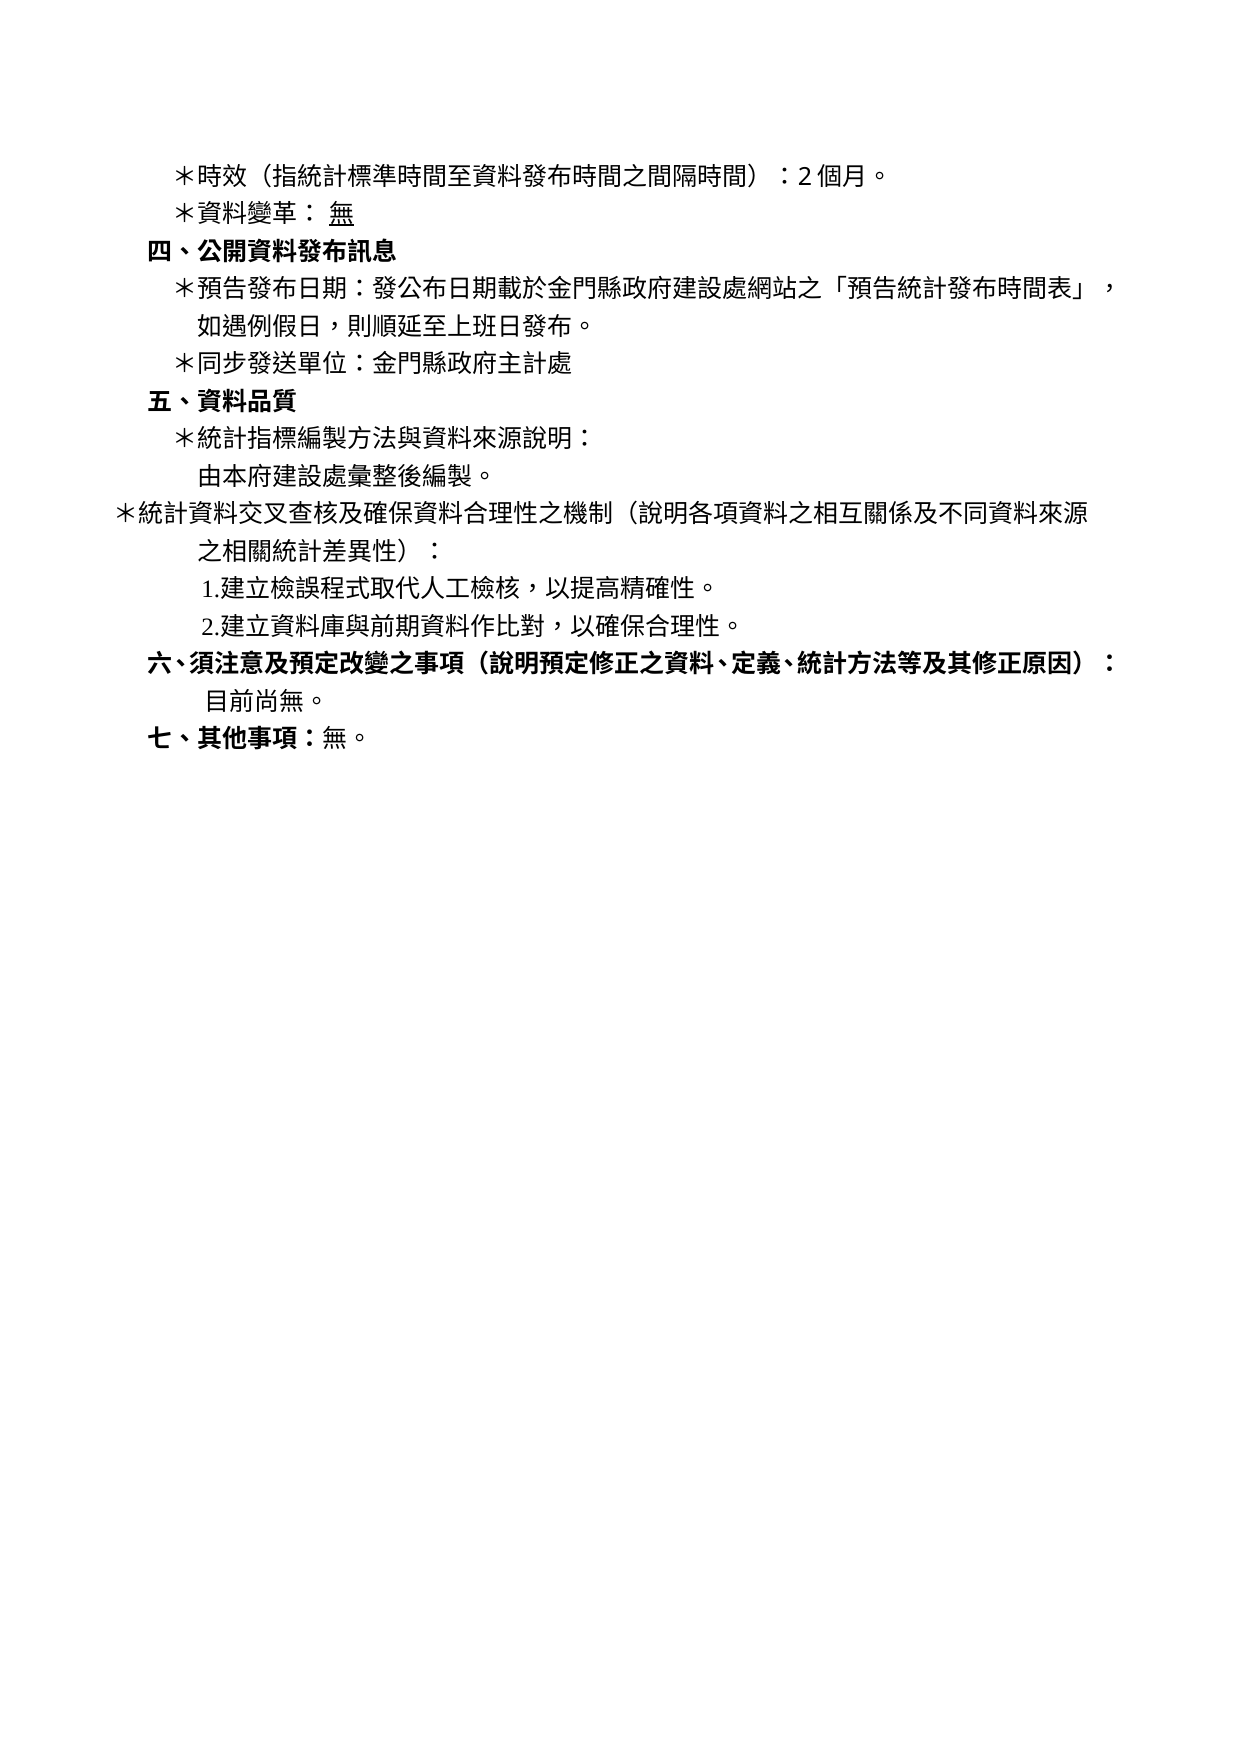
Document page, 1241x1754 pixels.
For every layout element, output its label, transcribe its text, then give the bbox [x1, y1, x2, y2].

text ＊資料變革： 無 [173, 193, 1068, 230]
text 由本府建設處彙整後編製。 [198, 455, 1122, 493]
text 1.建立檢誤程式取代人工檢核，以提高精確性。 [1, 568, 1112, 605]
text ＊統計資料交叉查核及確保資料合理性之機制（說明各項資料之相互關係及不同資料來源之相關統計差異性）： [1, 493, 1112, 568]
text 四、公開資料發布訊息 [148, 230, 1122, 268]
text ＊時效（指統計標準時間至資料發布時間之間隔時間）：2個月。 [173, 155, 1068, 193]
text 2.建立資料庫與前期資料作比對，以確保合理性。 [1, 605, 1112, 643]
text ＊統計指標編製方法與資料來源說明： [173, 418, 1122, 455]
text ＊同步發送單位：金門縣政府主計處 [173, 343, 1122, 380]
text ＊預告發布日期：發公布日期載於金門縣政府建設處網站之「預告統計發布時間表」，如遇例假日，則順延至上班日發布。 [173, 268, 1122, 343]
text 五、資料品質 [148, 380, 1122, 418]
text 七、其他事項：無。 [148, 718, 1122, 755]
text 六、須注意及預定改變之事項（說明預定修正之資料、定義、統計方法等及其修正原因）：目前尚無。 [148, 643, 1122, 718]
